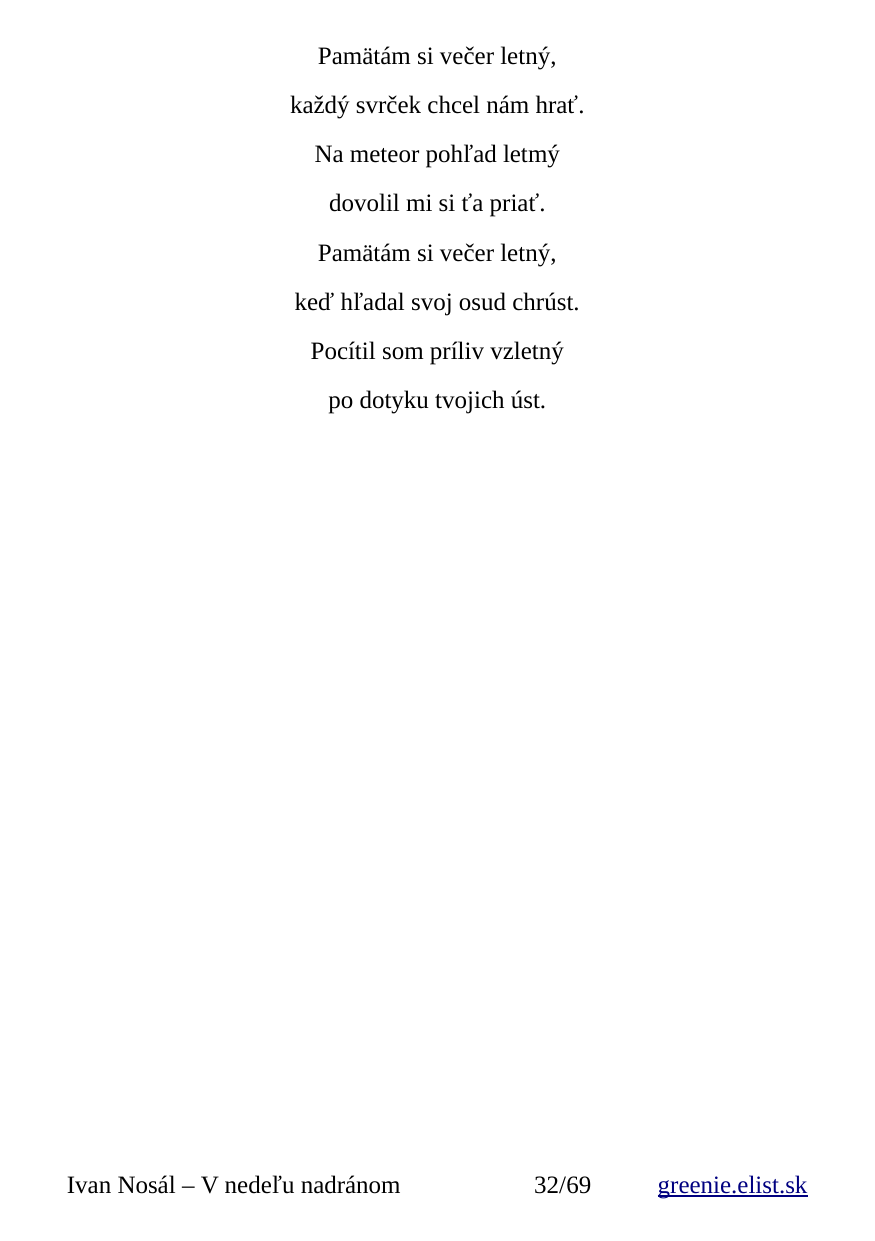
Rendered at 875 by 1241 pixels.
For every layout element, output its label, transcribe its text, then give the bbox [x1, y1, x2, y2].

text Pamätám si večer letný, [41, 238, 833, 266]
text Pamätám si večer letný, [41, 41, 833, 70]
text po dotyku tvojich úst. [41, 385, 833, 413]
text Na meteor pohľad letmý [41, 139, 833, 168]
text Pocítil som príliv vzletný [41, 336, 833, 364]
text keď hľadal svoj osud chrúst. [41, 287, 833, 315]
text každý svrček chcel nám hrať. [41, 90, 833, 119]
text dovolil mi si ťa priať. [41, 188, 833, 217]
